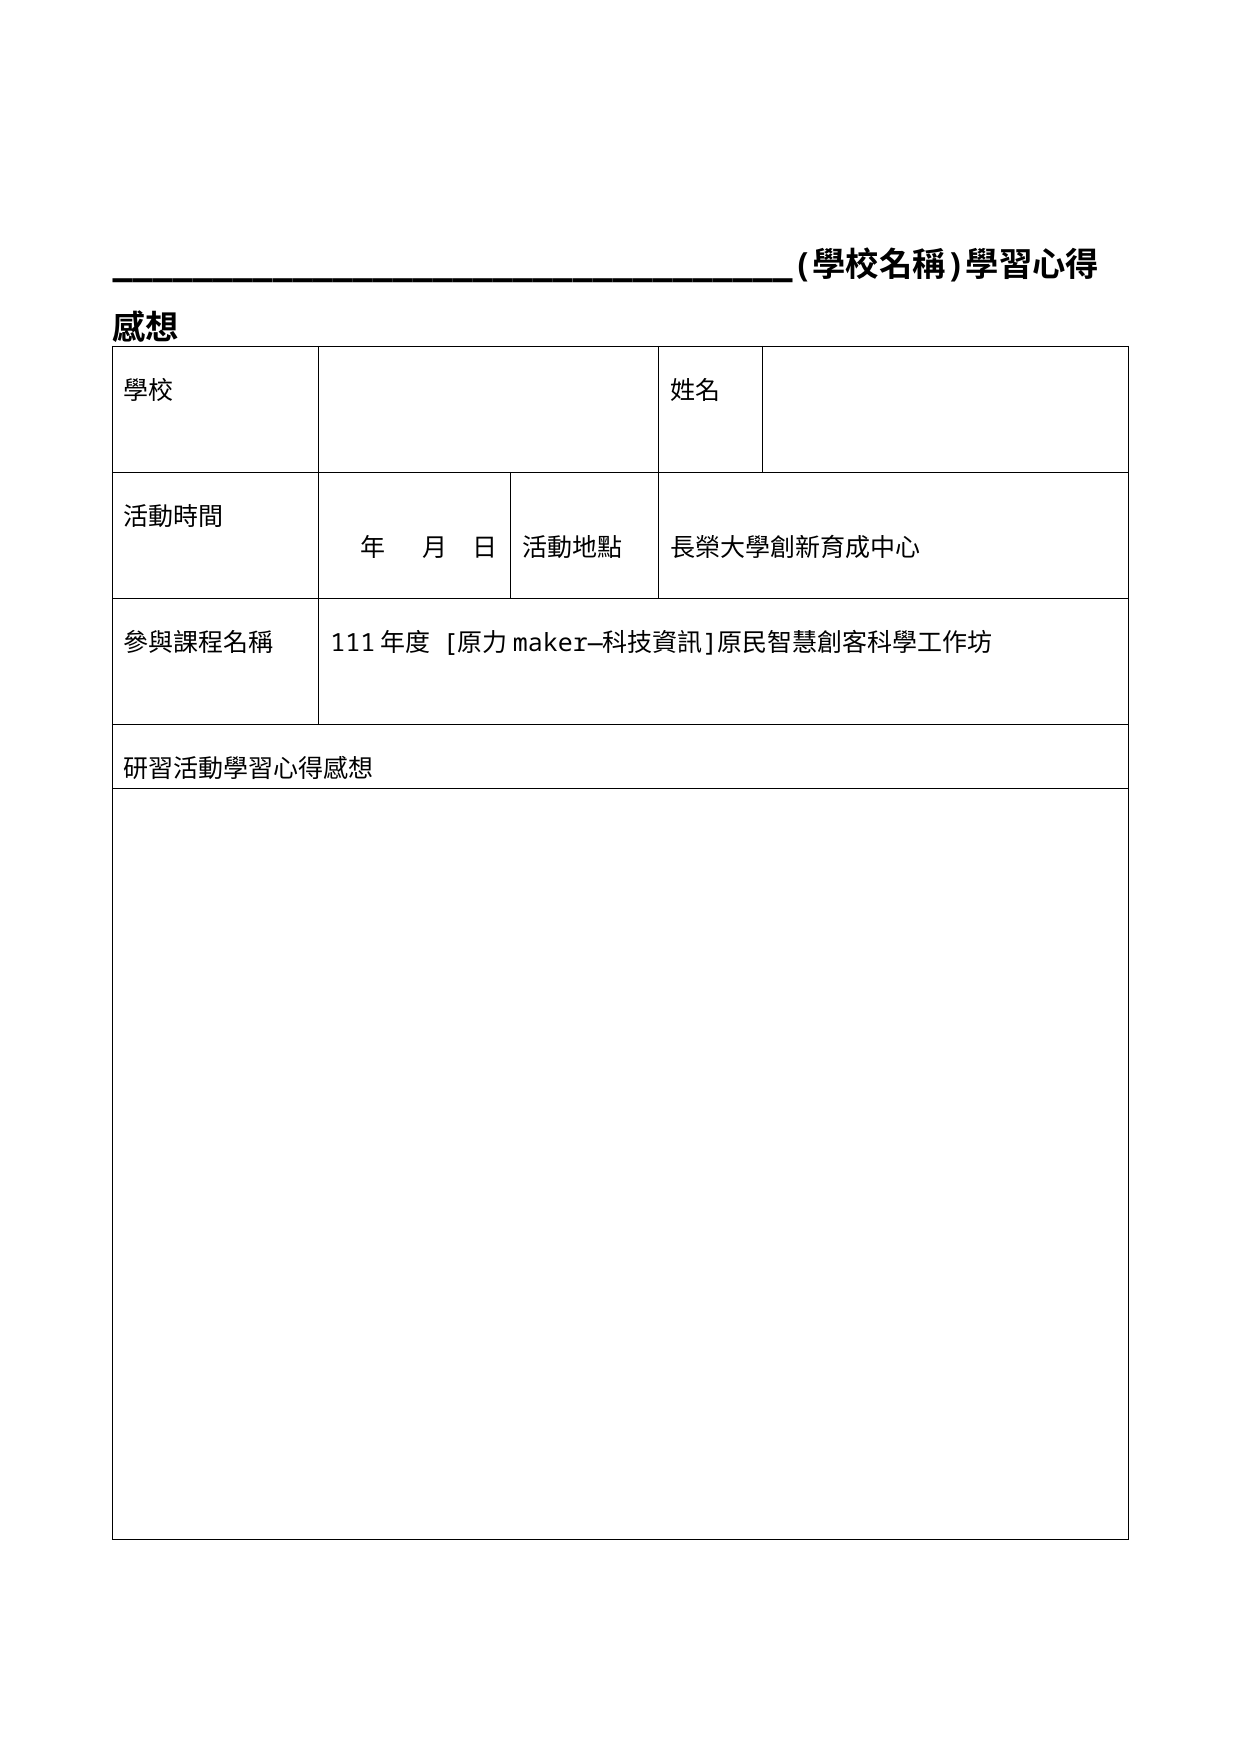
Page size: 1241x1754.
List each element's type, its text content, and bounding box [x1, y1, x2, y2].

table_cell 活動時間 [113, 473, 318, 598]
table_cell [113, 789, 1128, 1538]
table_cell 長榮大學創新育成中心 [659, 473, 1128, 598]
table_cell 年 月 日 [319, 473, 510, 598]
text __________________________________(學校名稱)學習心得感想 [112, 221, 1128, 346]
table_cell 研習活動學習心得感想 [113, 725, 1128, 787]
table_cell 活動地點 [511, 473, 658, 598]
table_header 姓名 [659, 347, 762, 472]
table_header [763, 347, 1128, 472]
table_header [319, 347, 658, 472]
table_cell 參與課程名稱 [113, 599, 318, 724]
table_header 學校 [113, 347, 318, 472]
table_cell 111年度 [原力maker—科技資訊]原民智慧創客科學工作坊 [319, 599, 1128, 724]
